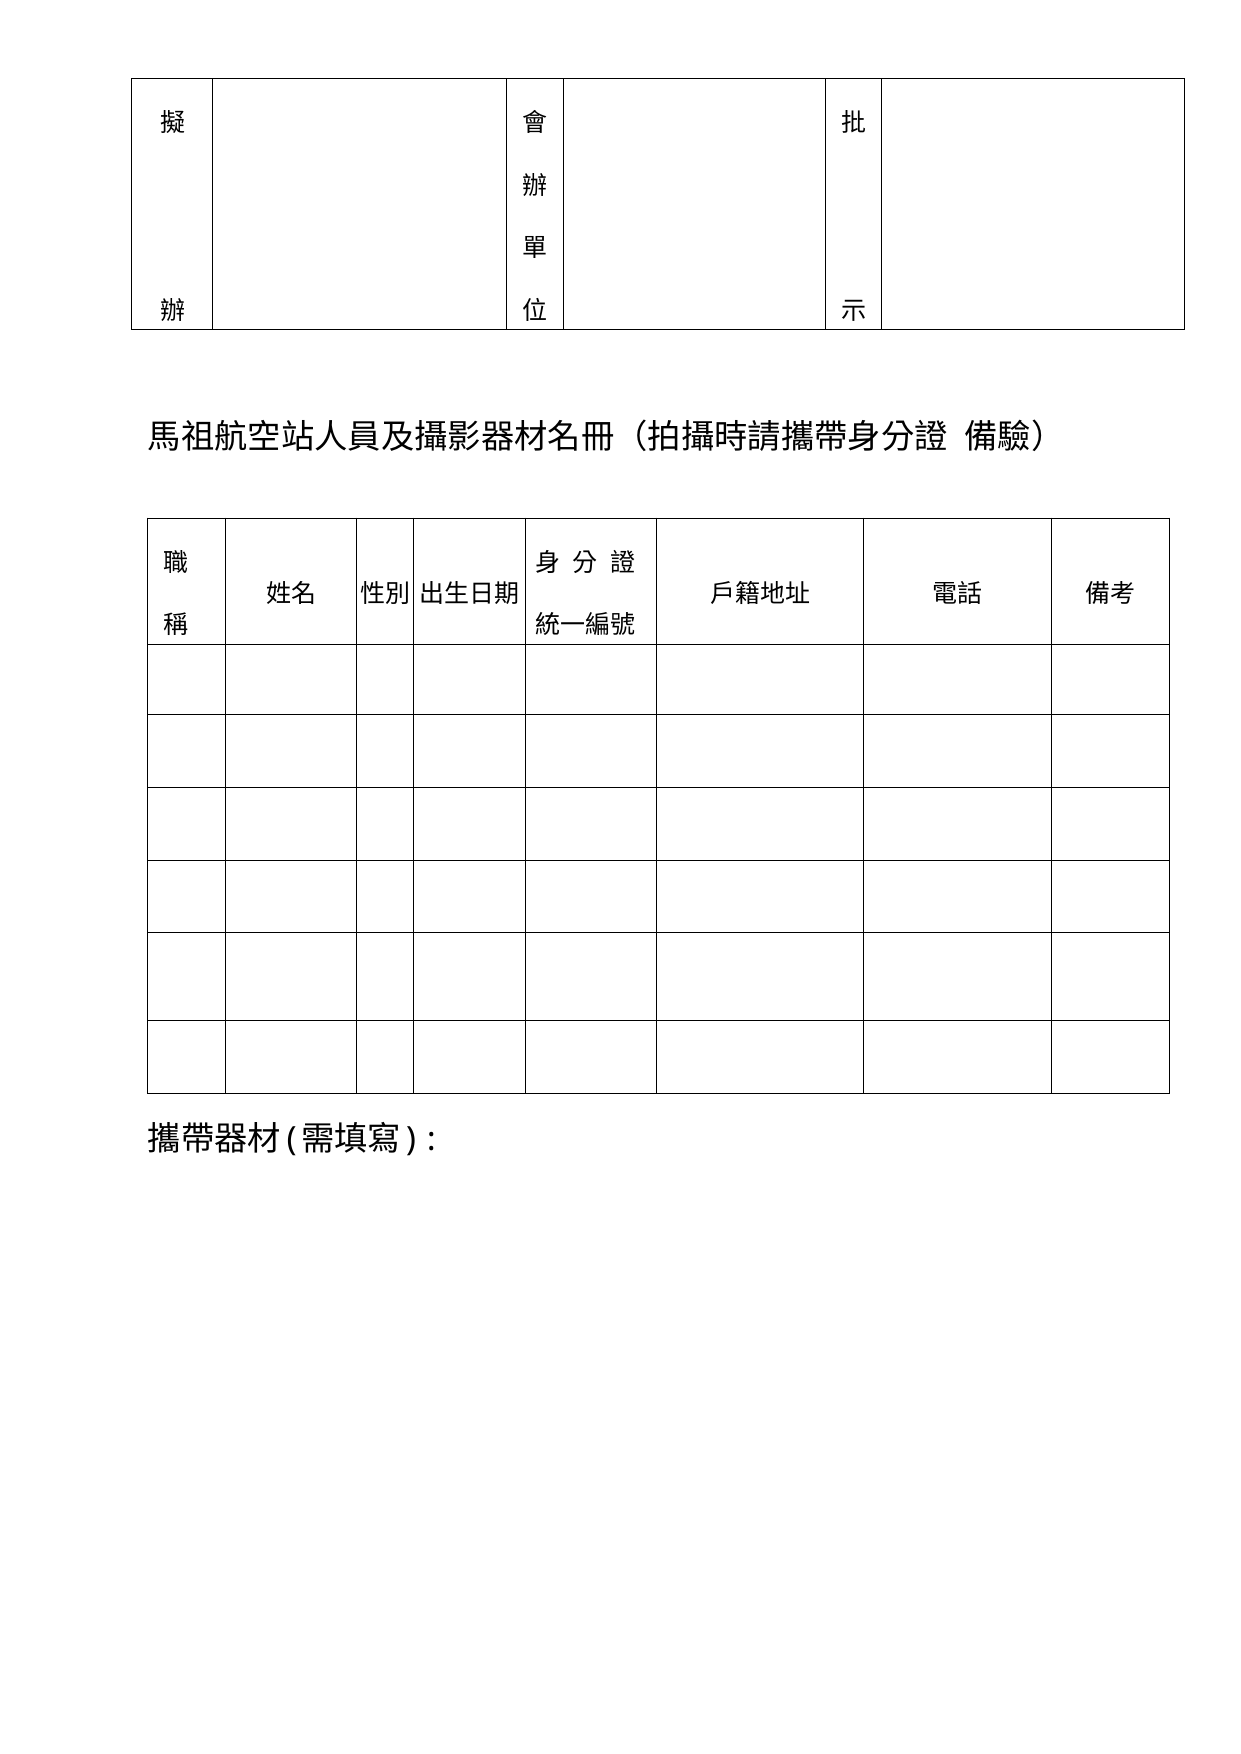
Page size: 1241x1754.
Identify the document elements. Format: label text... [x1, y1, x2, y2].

table_cell [657, 1021, 863, 1093]
table_cell [213, 79, 506, 329]
table_cell [1052, 861, 1169, 932]
table_cell [226, 645, 356, 714]
table_cell [526, 861, 656, 932]
table_cell 擬 辦 [132, 79, 212, 329]
table_cell [864, 861, 1051, 932]
table_cell [1052, 715, 1169, 787]
table_cell [357, 933, 413, 1020]
table_cell [1052, 788, 1169, 860]
table_cell [657, 861, 863, 932]
table_cell [1052, 933, 1169, 1020]
table_cell [226, 788, 356, 860]
table_cell [148, 645, 225, 714]
table_cell [414, 715, 525, 787]
table_cell [148, 933, 225, 1020]
table_cell [864, 645, 1051, 714]
table_cell [357, 715, 413, 787]
table_header 身 分 證統一編號 [526, 519, 656, 644]
table_cell [148, 788, 225, 860]
table_cell [526, 645, 656, 714]
table_cell [414, 1021, 525, 1093]
table_cell [864, 1021, 1051, 1093]
table_cell [414, 861, 525, 932]
table_cell [357, 645, 413, 714]
table_cell [526, 933, 656, 1020]
table_cell [657, 645, 863, 714]
table_cell [414, 933, 525, 1020]
table_cell [226, 715, 356, 787]
table_header 戶籍地址 [657, 519, 863, 644]
table_cell [148, 715, 225, 787]
table_cell [526, 715, 656, 787]
table_cell [226, 861, 356, 932]
table_cell [864, 715, 1051, 787]
table_cell [864, 788, 1051, 860]
table_header 職稱 [148, 519, 225, 644]
table_cell [357, 1021, 413, 1093]
table_cell [414, 788, 525, 860]
text 馬祖航空站人員及攝影器材名冊（拍攝時請攜帶身分證 備驗） [148, 393, 1181, 455]
table_cell [526, 788, 656, 860]
table_cell [1052, 645, 1169, 714]
table_header 備考 [1052, 519, 1169, 644]
table_cell [1052, 1021, 1169, 1093]
table_cell [564, 79, 825, 329]
table_cell [882, 79, 1184, 329]
table_cell [226, 1021, 356, 1093]
text 攜帶器材(需填寫): [148, 1094, 1181, 1156]
table_cell [148, 1021, 225, 1093]
table_cell 批 示 [826, 79, 881, 329]
table_cell 會 辦 單 位 [507, 79, 563, 329]
table_header 電話 [864, 519, 1051, 644]
table_cell [357, 861, 413, 932]
table_cell [657, 788, 863, 860]
table_cell [657, 715, 863, 787]
table_cell [357, 788, 413, 860]
table_header 出生日期 [414, 519, 525, 644]
table_cell [226, 933, 356, 1020]
table_header 性別 [357, 519, 413, 644]
table_cell [148, 861, 225, 932]
table_cell [414, 645, 525, 714]
table_cell [657, 933, 863, 1020]
table_cell [526, 1021, 656, 1093]
table_header 姓名 [226, 519, 356, 644]
table_cell [864, 933, 1051, 1020]
